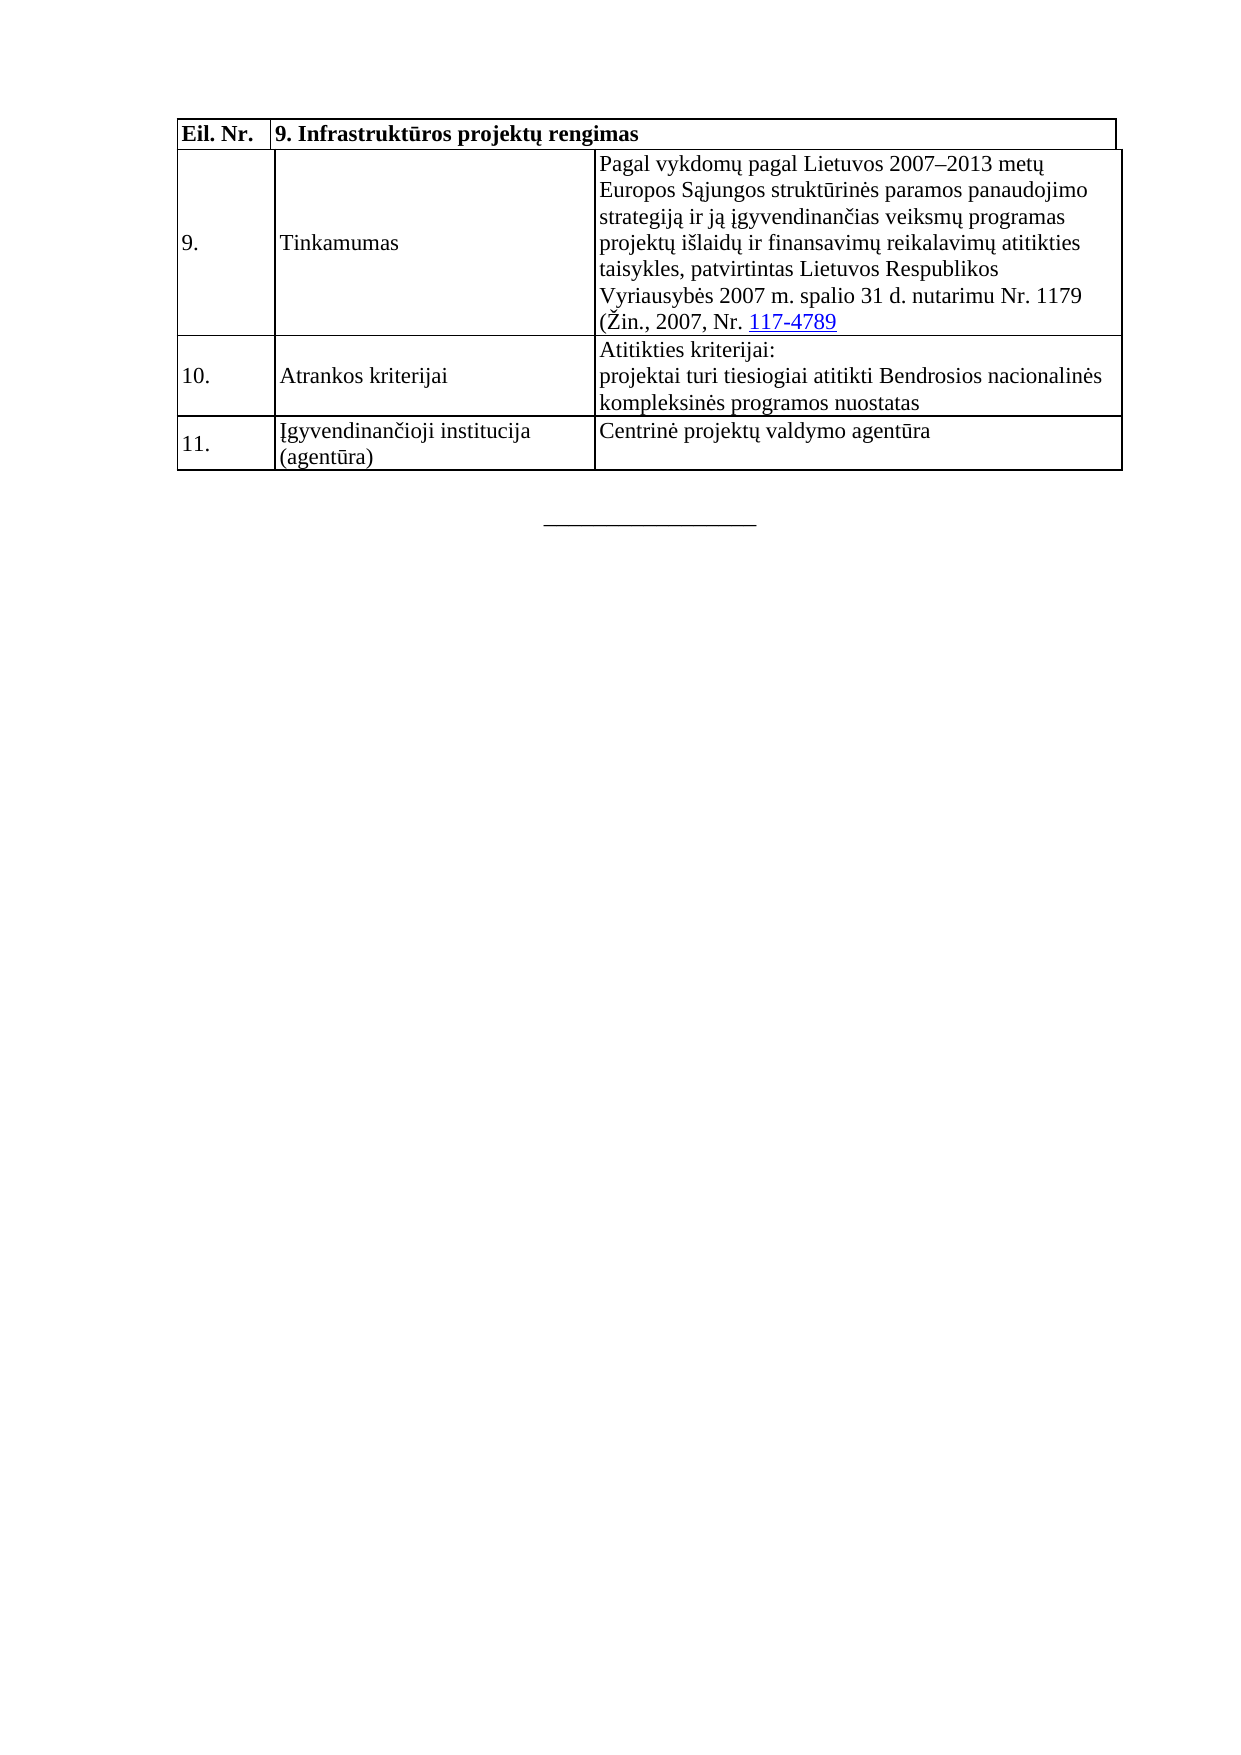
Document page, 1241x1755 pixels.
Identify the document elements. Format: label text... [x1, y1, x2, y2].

table_cell Tinkamumas [276, 150, 594, 334]
table_cell 9. [178, 150, 274, 334]
table_cell Pagal vykdomų pagal Lietuvos 2007–2013 metų Europos Sąjungos struktūrinės paramos panaudojimo strategiją ir ją įgyvendinančias veiksmų programas projektų išlaidų ir finansavimų reikalavimų atitikties taisykles, patvirtintas Lietuvos Respublikos Vyriausybės 2007 m. spalio 31 d. nutarimu Nr. 1179 (Žin., 2007, Nr. 117-4789 [596, 150, 1121, 334]
text _________________ [177, 500, 1122, 528]
table_header [1117, 118, 1122, 148]
table_cell Centrinė projektų valdymo agentūra [596, 417, 1121, 469]
table_cell Atrankos kriterijai [276, 336, 594, 415]
table_cell 10. [178, 336, 274, 415]
table_cell Atitikties kriterijai: projektai turi tiesiogiai atitikti Bendrosios nacionalinės kompleksinės programos nuostatas [596, 336, 1121, 415]
table_header Eil. Nr. [178, 120, 270, 148]
table_cell 11. [178, 417, 274, 469]
table_header 9. Infrastruktūros projektų rengimas [271, 120, 1115, 148]
table_cell Įgyvendinančioji institucija (agentūra) [276, 417, 594, 469]
